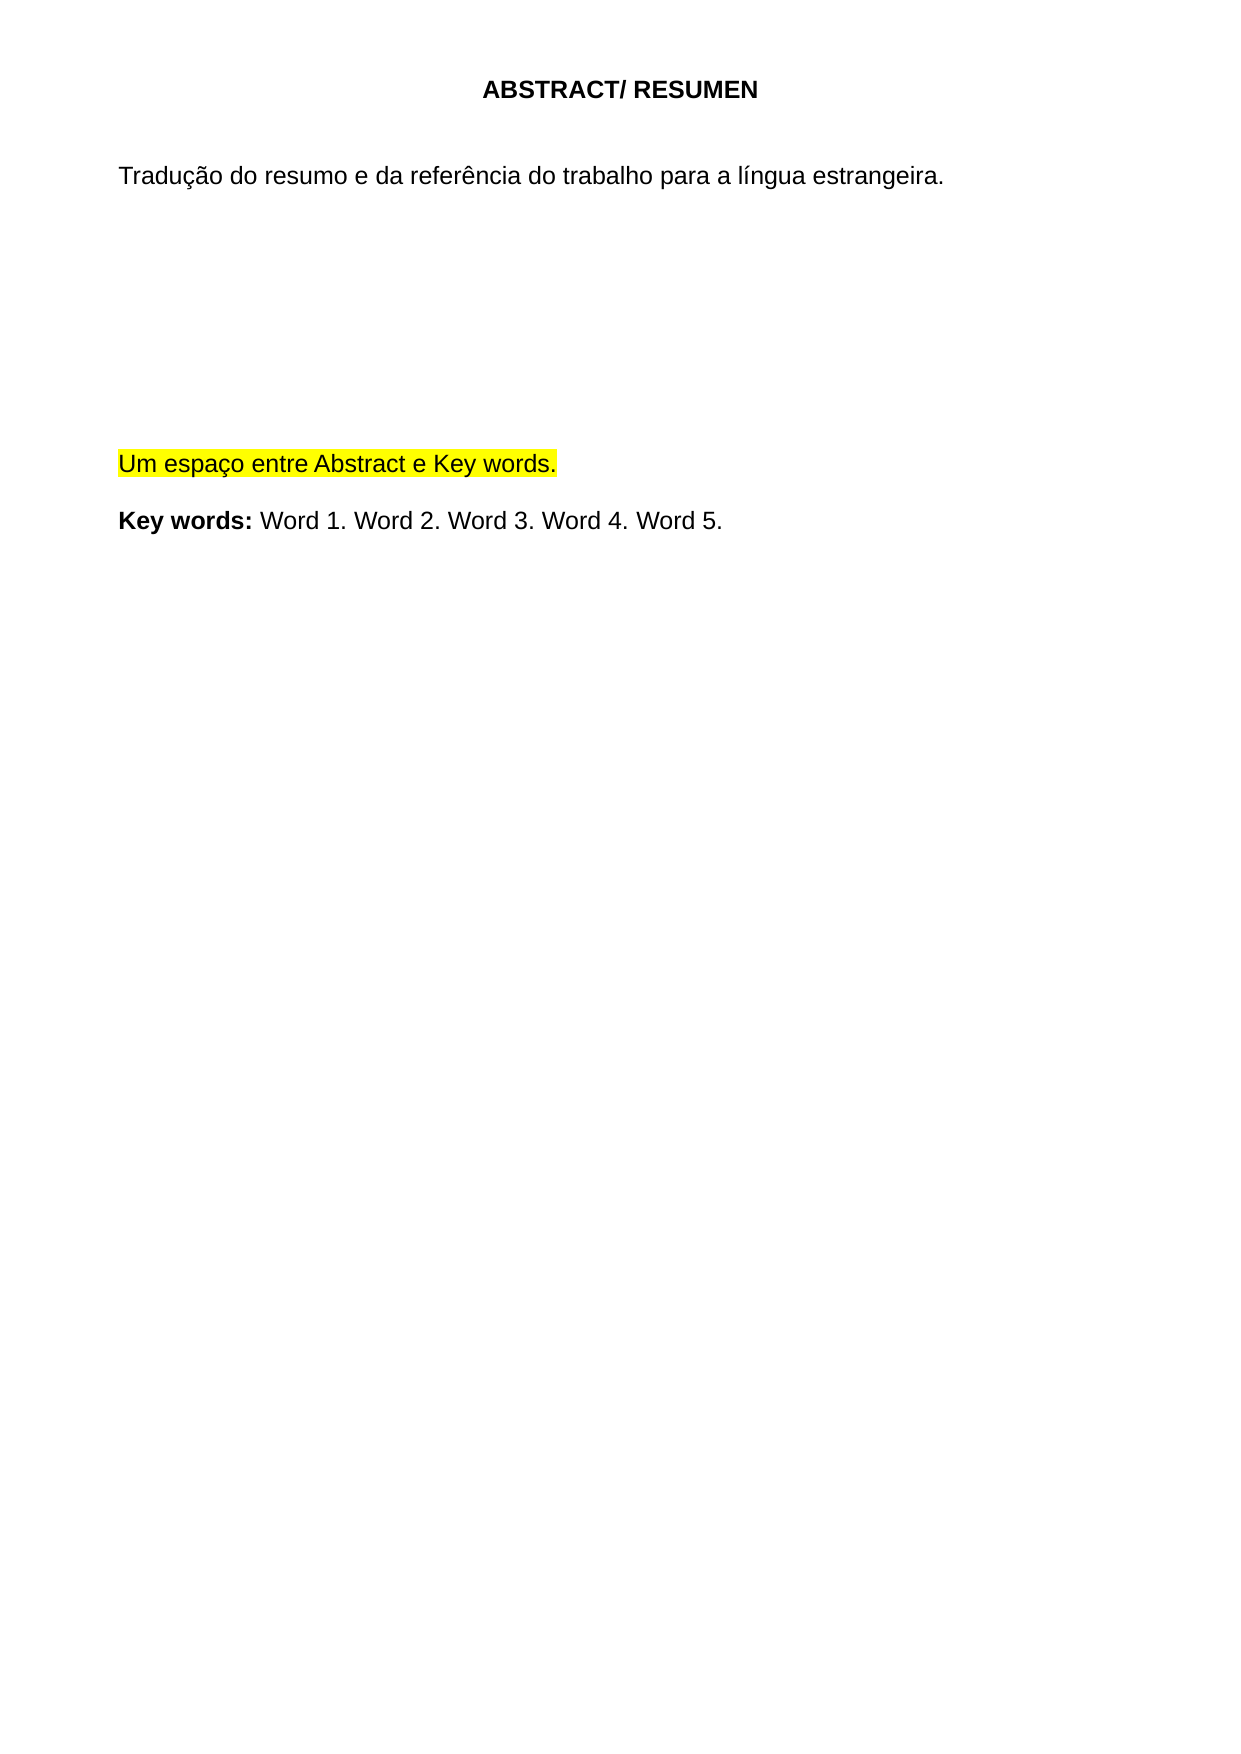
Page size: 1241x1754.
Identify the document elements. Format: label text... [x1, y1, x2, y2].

text Um espaço entre Abstract e Key words. [118, 449, 1122, 477]
text Tradução do resumo e da referência do trabalho para a língua estrangeira. [118, 161, 1122, 190]
text Key words: Word 1. Word 2. Word 3. Word 4. Word 5. [118, 506, 1122, 535]
text ABSTRACT/ RESUMEN [118, 75, 1122, 104]
